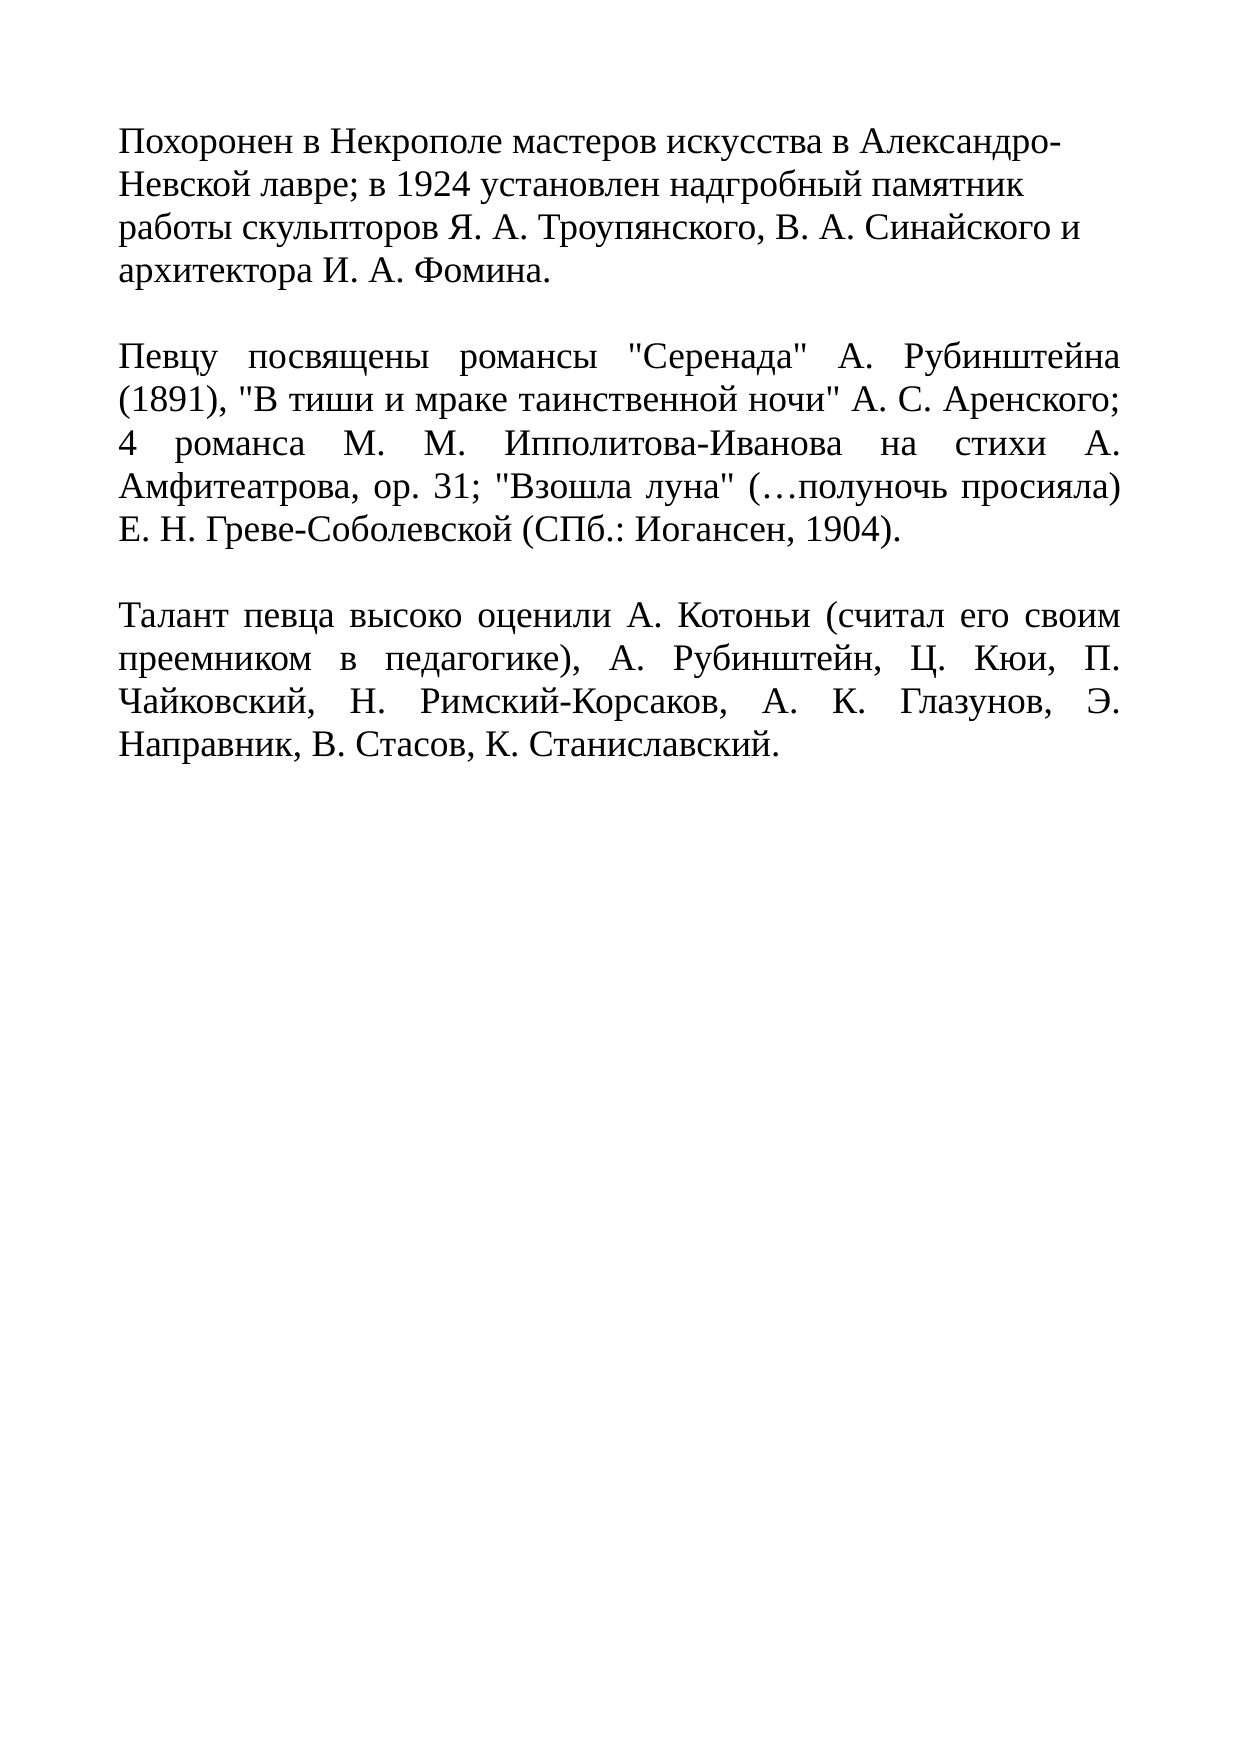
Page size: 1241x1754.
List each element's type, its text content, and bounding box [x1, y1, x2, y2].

text Талант певца высоко оценили А. Котоньи (считал его своим преемником в педагогике), А. Рубинштейн, Ц. Кюи, П. Чайковский, Н. Римский-Корсаков, А. К. Глазунов, Э. Направник, В. Стасов, К. Станиславский. [118, 592, 1122, 765]
text Певцу посвящены романсы "Серенада" А. Рубинштейна (1891), "В тиши и мраке таинственной ночи" А. С. Аренского; 4 романса М. М. Ипполитова-Иванова на стихи А. Амфитеатрова, op. 31; "Взошла луна" (…полуночь просияла) Е. Н. Греве-Соболевской (СПб.: Иогансен, 1904). [118, 334, 1122, 549]
text Похоронен в Некрополе мастеров искусства в Александро-Невской лавре; в 1924 установлен надгробный памятник работы скульпторов Я. А. Троупянского, В. А. Синайского и архитектора И. А. Фомина. [118, 118, 1122, 291]
